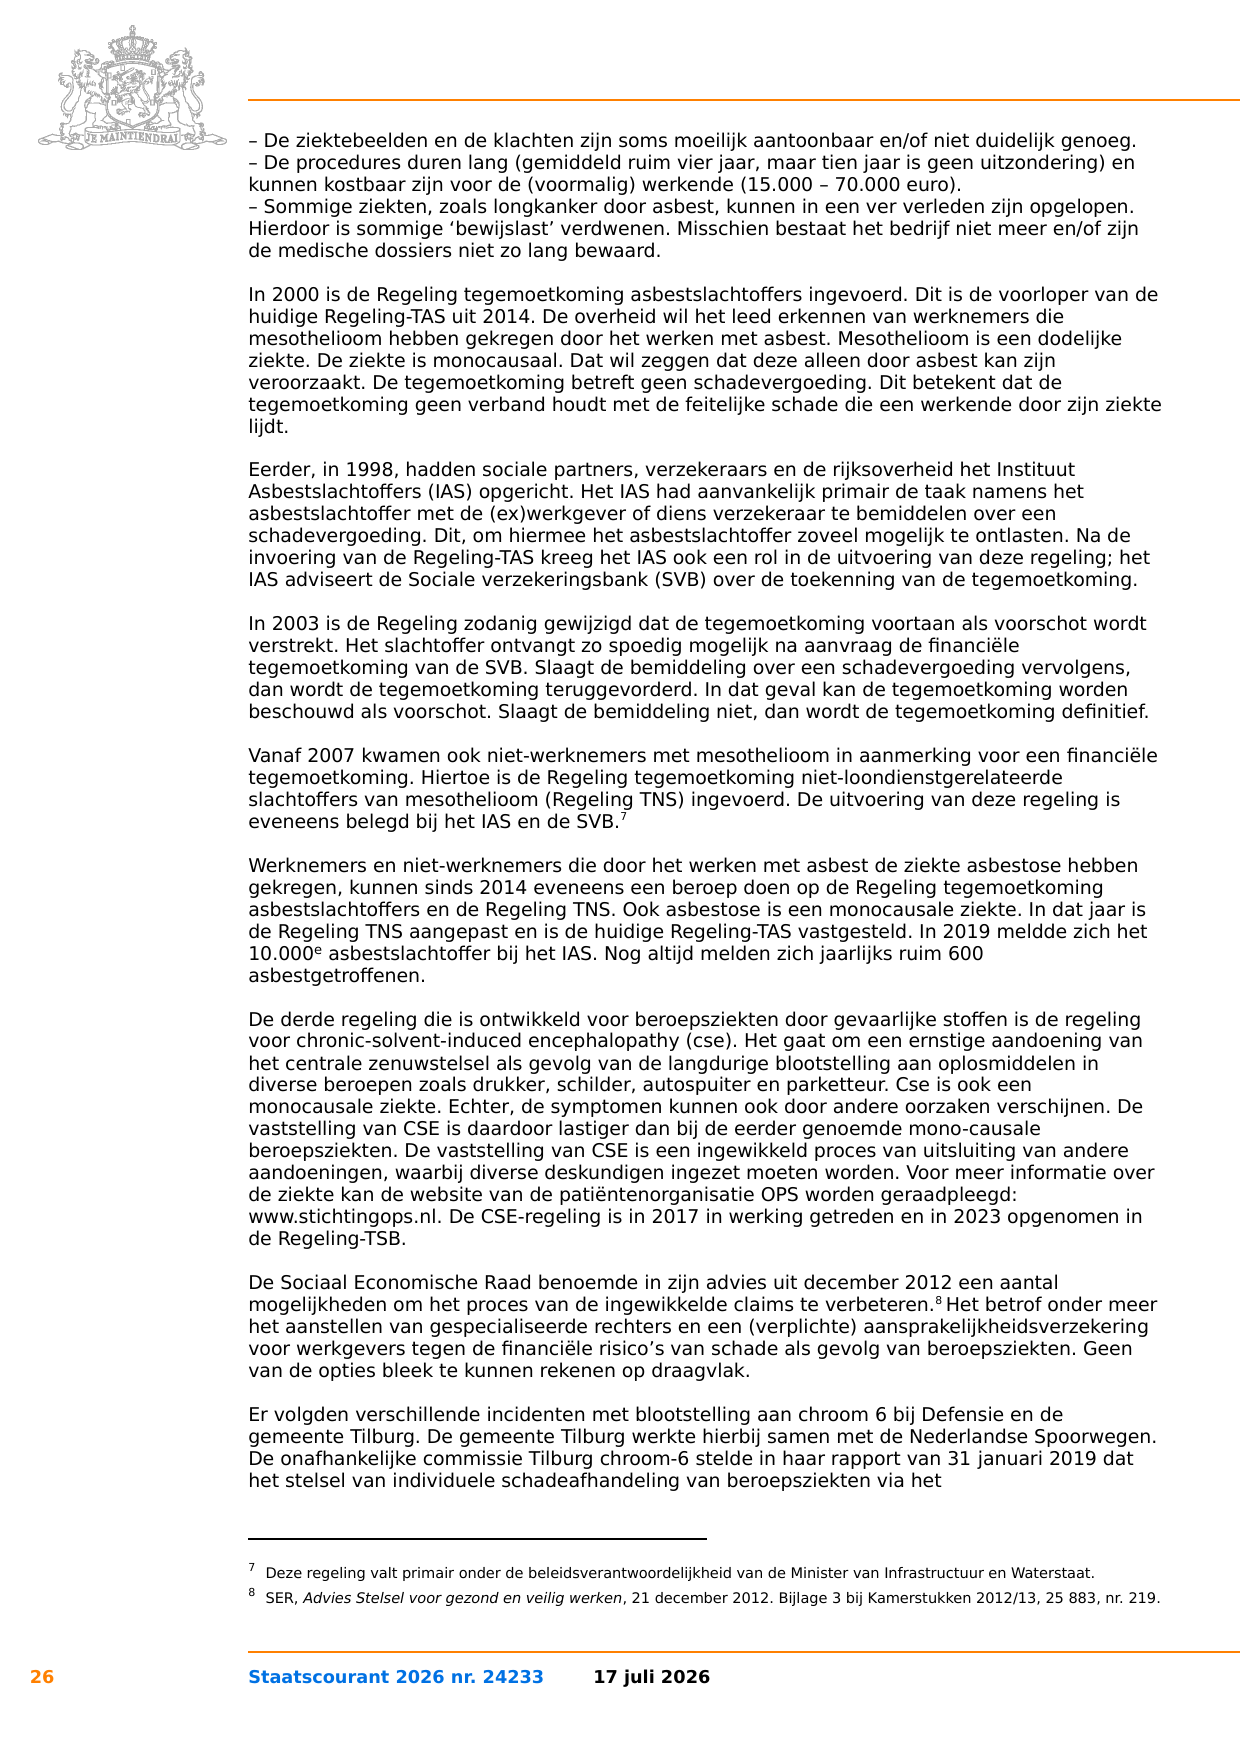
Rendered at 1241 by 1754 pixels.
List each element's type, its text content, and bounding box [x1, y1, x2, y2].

text – De procedures duren lang (gemiddeld ruim vier jaar, maar tien jaar is geen uitzondering) en kunnen kostbaar zijn voor de (voormalig) werkende (15.000 – 70.000 euro). [248, 152, 1163, 196]
text – Sommige ziekten, zoals longkanker door asbest, kunnen in een ver verleden zijn opgelopen. Hierdoor is sommige ‘bewijslast’ verdwenen. Misschien bestaat het bedrijf niet meer en/of zijn de medische dossiers niet zo lang bewaard. [248, 196, 1163, 262]
text De derde regeling die is ontwikkeld voor beroepsziekten door gevaarlijke stoffen is de regeling voor chronic-solvent-induced encephalopathy (cse). Het gaat om een ernstige aandoening van het centrale zenuwstelsel als gevolg van de langdurige blootstelling aan oplosmiddelen in diverse beroepen zoals drukker, schilder, autospuiter en parketteur. Cse is ook een monocausale ziekte. Echter, de symptomen kunnen ook door andere oorzaken verschijnen. De vaststelling van CSE is daardoor lastiger dan bij de eerder genoemde mono-causale beroepsziekten. De vaststelling van CSE is een ingewikkeld proces van uitsluiting van andere aandoeningen, waarbij diverse deskundigen ingezet moeten worden. Voor meer informatie over de ziekte kan de website van de patiëntenorganisatie OPS worden geraadpleegd: www.stichtingops.nl. De CSE-regeling is in 2017 in werking getreden en in 2023 opgenomen in de Regeling-TSB. [248, 1008, 1163, 1250]
text Werknemers en niet-werknemers die door het werken met asbest de ziekte asbestose hebben gekregen, kunnen sinds 2014 eveneens een beroep doen op de Regeling tegemoetkoming asbestslachtoffers en de Regeling TNS. Ook asbestose is een monocausale ziekte. In dat jaar is de Regeling TNS aangepast en is de huidige Regeling-TAS vastgesteld. In 2019 meldde zich het 10.000e asbestslachtoffer bij het IAS. Nog altijd melden zich jaarlijks ruim 600 asbestgetroffenen. [248, 855, 1163, 987]
picture [38, 25, 227, 150]
text – De ziektebeelden en de klachten zijn soms moeilijk aantoonbaar en/of niet duidelijk genoeg. [248, 130, 1163, 152]
text In 2003 is de Regeling zodanig gewijzigd dat de tegemoetkoming voortaan als voorschot wordt verstrekt. Het slachtoffer ontvangt zo spoedig mogelijk na aanvraag de financiële tegemoetkoming van de SVB. Slaagt de bemiddeling over een schadevergoeding vervolgens, dan wordt de tegemoetkoming teruggevorderd. In dat geval kan de tegemoetkoming worden beschouwd als voorschot. Slaagt de bemiddeling niet, dan wordt de tegemoetkoming definitief. [248, 613, 1163, 723]
text De Sociaal Economische Raad benoemde in zijn advies uit december 2012 een aantal mogelijkheden om het proces van de ingewikkelde claims te verbeteren.Het betrof onder meer het aanstellen van gespecialiseerde rechters en een (verplichte) aansprakelijkheidsverzekering voor werkgevers tegen de financiële risico’s van schade als gevolg van beroepsziekten. Geen van de opties bleek te kunnen rekenen op draagvlak. [248, 1272, 1163, 1382]
text In 2000 is de Regeling tegemoetkoming asbestslachtoffers ingevoerd. Dit is de voorloper van de huidige Regeling-TAS uit 2014. De overheid wil het leed erkennen van werknemers die mesothelioom hebben gekregen door het werken met asbest. Mesothelioom is een dodelijke ziekte. De ziekte is monocausaal. Dat wil zeggen dat deze alleen door asbest kan zijn veroorzaakt. De tegemoetkoming betreft geen schadevergoeding. Dit betekent dat de tegemoetkoming geen verband houdt met de feitelijke schade die een werkende door zijn ziekte lijdt. [248, 284, 1163, 437]
text Deze regeling valt primair onder de beleidsverantwoordelijkheid van de Minister van Infrastructuur en Waterstaat. [248, 1561, 1163, 1583]
text SER, Advies Stelsel voor gezond en veilig werken, 21 december 2012. Bijlage 3 bij Kamerstukken 2012/13, 25 883, nr. 219. [248, 1586, 1163, 1608]
text Vanaf 2007 kwamen ook niet-werknemers met mesothelioom in aanmerking voor een financiële tegemoetkoming. Hiertoe is de Regeling tegemoetkoming niet-loondienstgerelateerde slachtoffers van mesothelioom (Regeling TNS) ingevoerd. De uitvoering van deze regeling is eveneens belegd bij het IAS en de SVB. [248, 745, 1163, 833]
text Er volgden verschillende incidenten met blootstelling aan chroom 6 bij Defensie en de gemeente Tilburg. De gemeente Tilburg werkte hierbij samen met de Nederlandse Spoorwegen. De onafhankelijke commissie Tilburg chroom-6 stelde in haar rapport van 31 januari 2019 dat het stelsel van individuele schadeafhandeling van beroepsziekten via het [248, 1404, 1163, 1492]
text Eerder, in 1998, hadden sociale partners, verzekeraars en de rijksoverheid het Instituut Asbestslachtoffers (IAS) opgericht. Het IAS had aanvankelijk primair de taak namens het asbestslachtoffer met de (ex)werkgever of diens verzekeraar te bemiddelen over een schadevergoeding. Dit, om hiermee het asbestslachtoffer zoveel mogelijk te ontlasten. Na de invoering van de Regeling-TAS kreeg het IAS ook een rol in de uitvoering van deze regeling; het IAS adviseert de Sociale verzekeringsbank (SVB) over de toekenning van de tegemoetkoming. [248, 459, 1163, 591]
